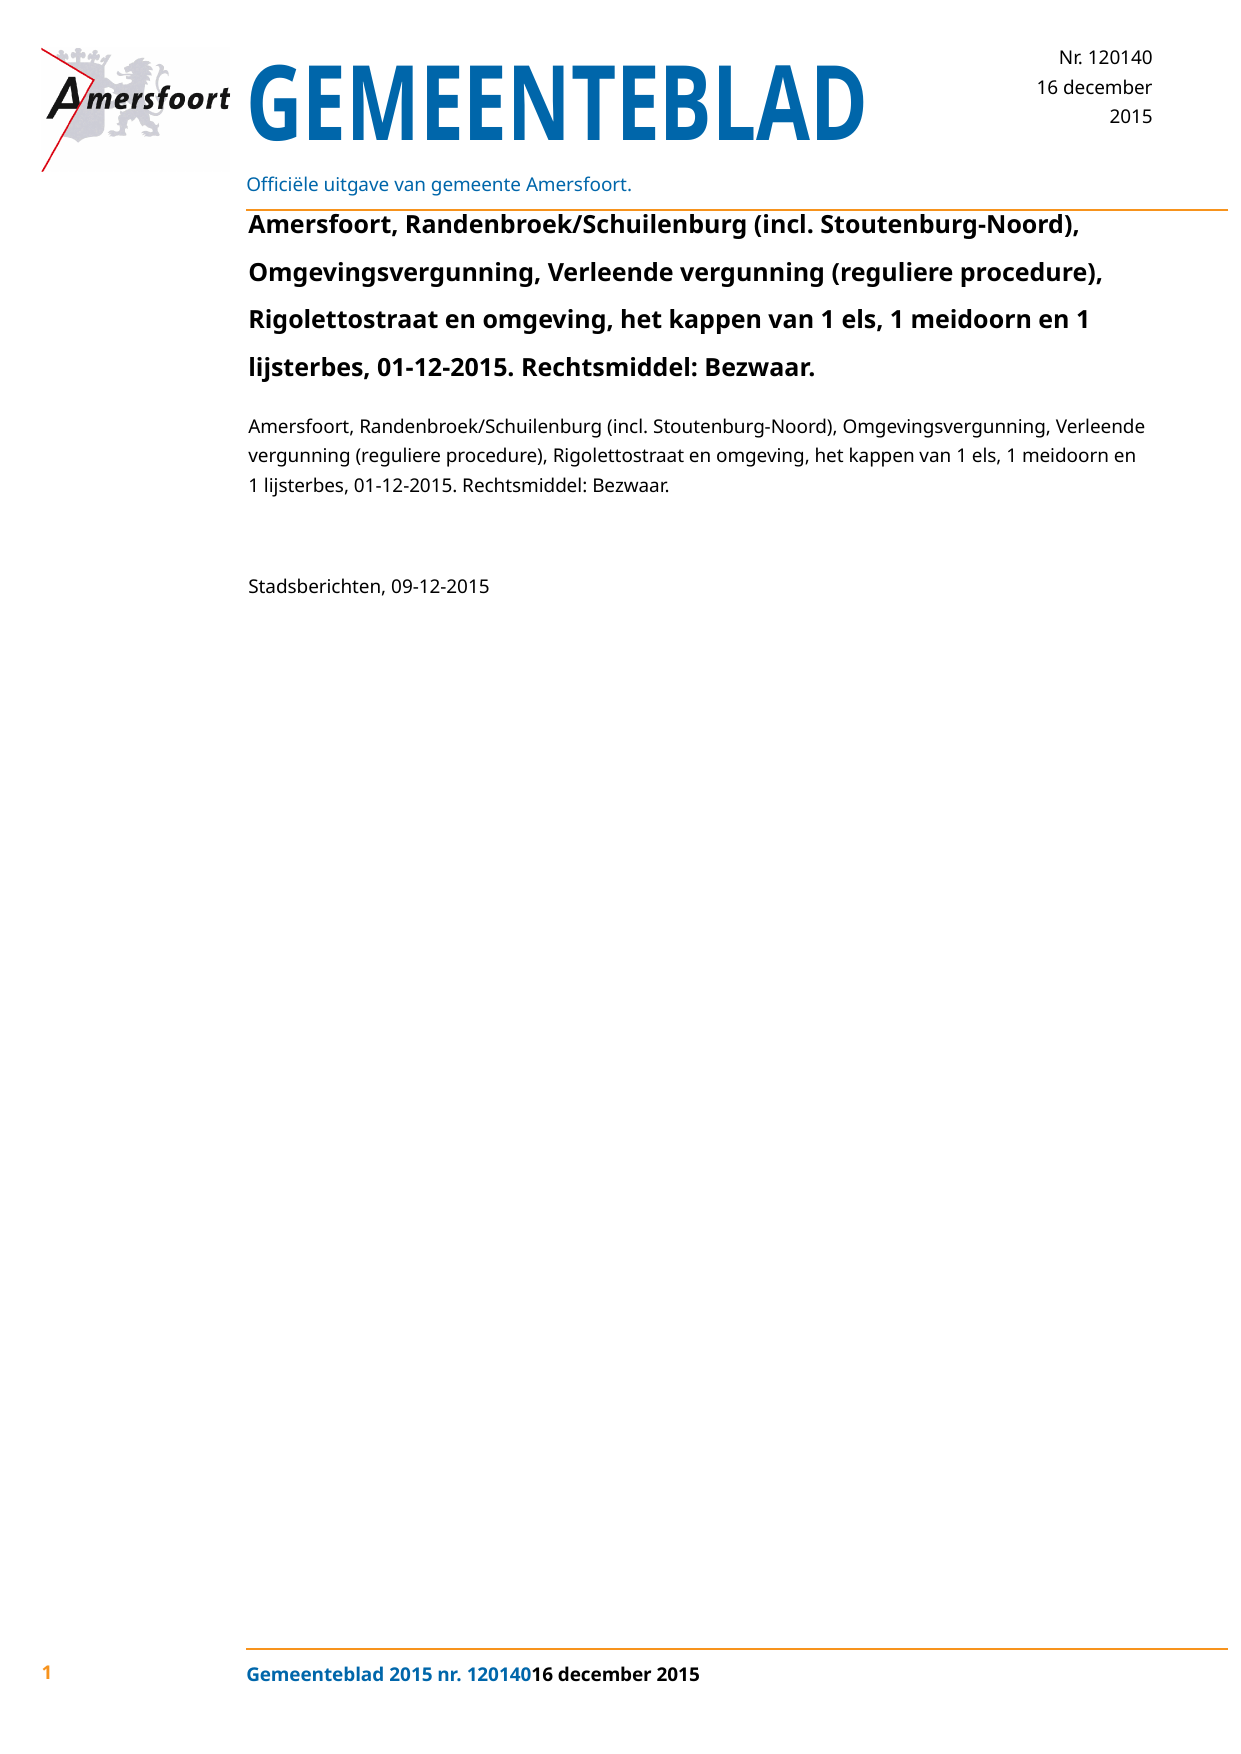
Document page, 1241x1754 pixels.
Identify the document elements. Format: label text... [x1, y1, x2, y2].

text Amersfoort, Randenbroek/Schuilenburg (incl. Stoutenburg-Noord), Omgevingsvergunning, Verleende vergunning (reguliere procedure), Rigolettostraat en omgeving, het kappen van 1 els, 1 meidoorn en 1 lijsterbes, 01-12-2015. Rechtsmiddel: Bezwaar. [248, 413, 1152, 498]
picture [41, 47, 231, 172]
text Amersfoort, Randenbroek/Schuilenburg (incl. Stoutenburg-Noord), Omgevingsvergunning, Verleende vergunning (reguliere procedure), Rigolettostraat en omgeving, het kappen van 1 els, 1 meidoorn en 1 lijsterbes, 01-12-2015. Rechtsmiddel: Bezwaar. [248, 211, 1152, 384]
text Stadsberichten, 09-12-2015 [248, 573, 1152, 599]
